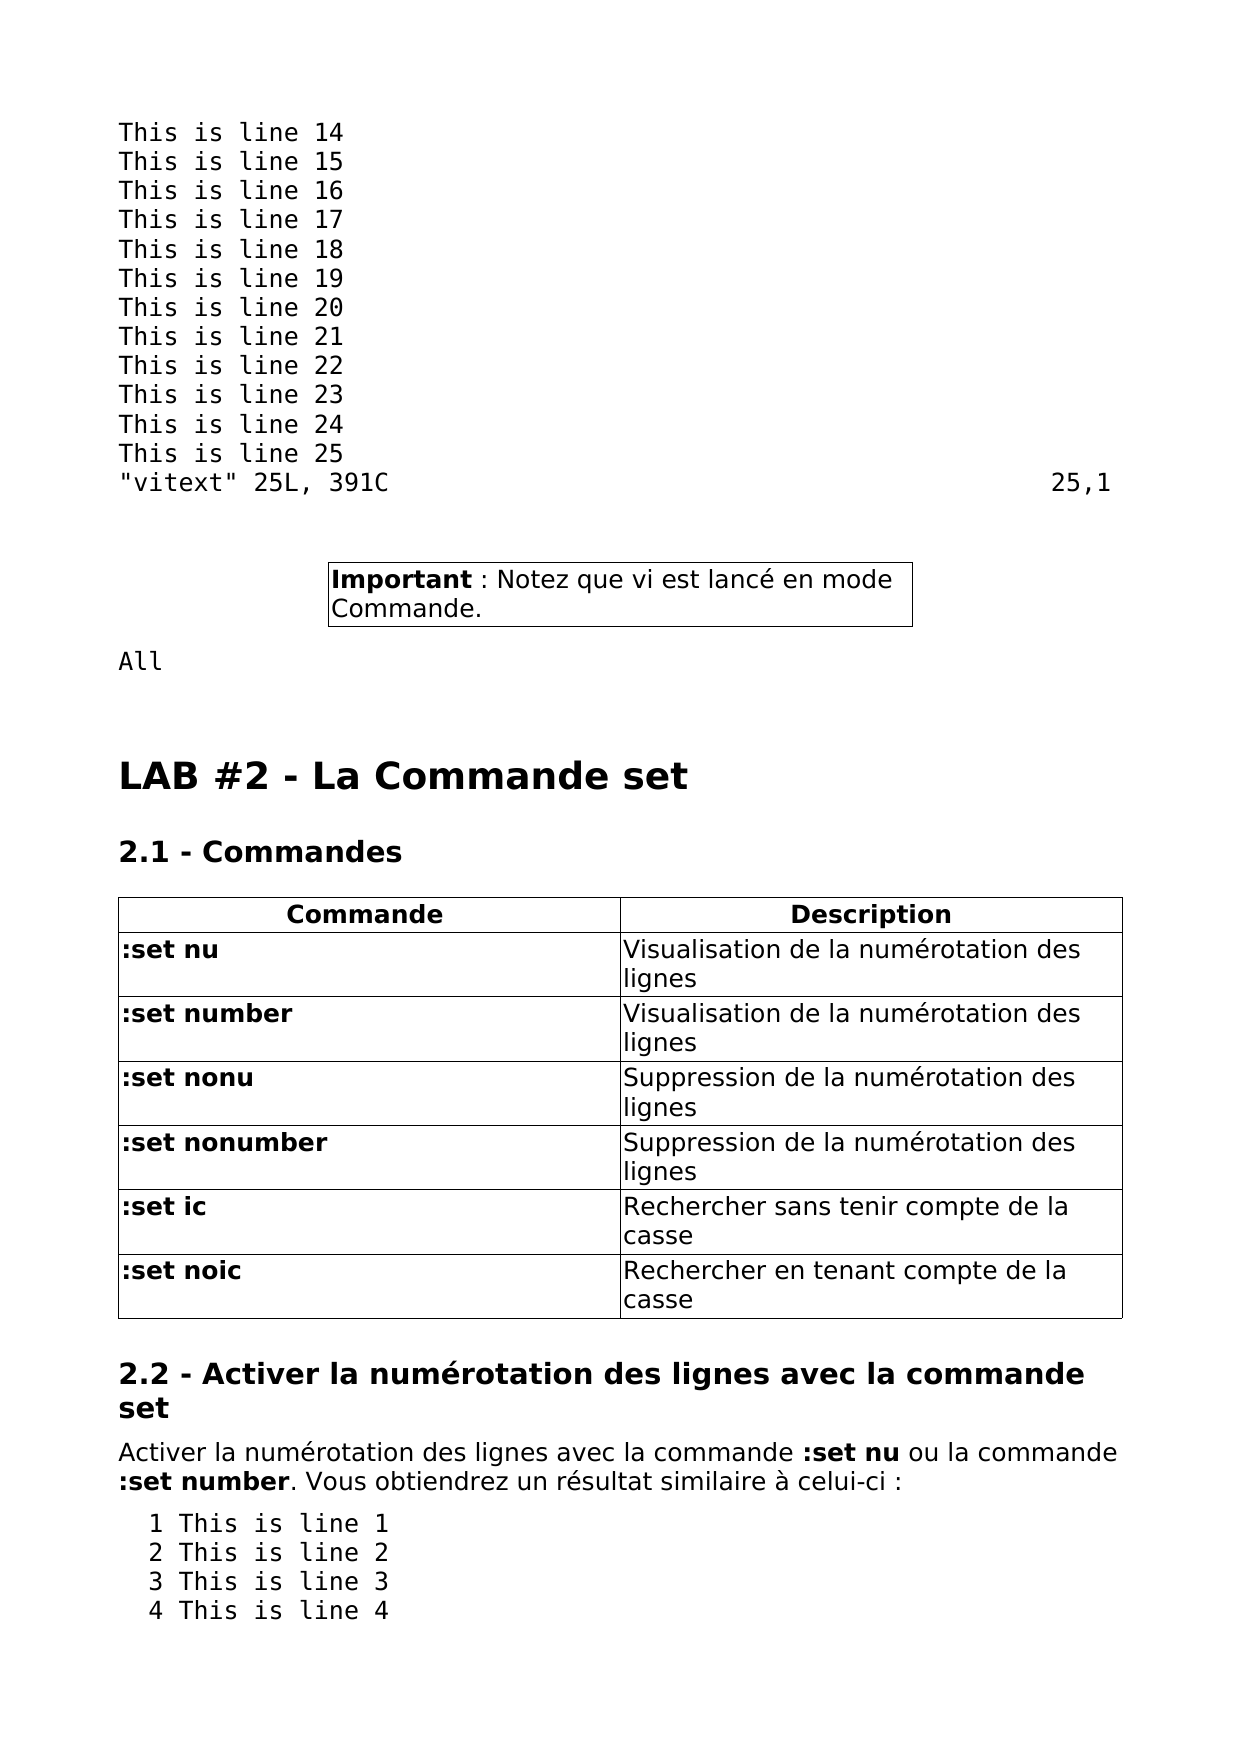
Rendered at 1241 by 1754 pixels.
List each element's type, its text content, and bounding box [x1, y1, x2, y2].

table_header Description [621, 898, 1122, 932]
table_header Commande [119, 898, 620, 932]
table_cell :set nonu [119, 1062, 620, 1125]
table_cell :set number [119, 997, 620, 1061]
table_cell :set noic [119, 1255, 620, 1318]
table_cell :set nonumber [119, 1126, 620, 1189]
subtitle LAB #2 - La Commande set [118, 754, 1122, 798]
table_cell Rechercher en tenant compte de la casse [621, 1255, 1122, 1318]
text 1 This is line 1 2 This is line 2 3 This is line 3 4 This is line 4 [118, 1509, 1122, 1626]
table_cell Suppression de la numérotation des lignes [621, 1062, 1122, 1125]
table_cell Visualisation de la numérotation des lignes [621, 933, 1122, 996]
table_cell Suppression de la numérotation des lignes [621, 1126, 1122, 1189]
table_cell Visualisation de la numérotation des lignes [621, 997, 1122, 1061]
table_header Important : Notez que vi est lancé en mode Commande. [329, 563, 912, 626]
subtitle 2.1 - Commandes [118, 836, 1122, 870]
subtitle 2.2 - Activer la numérotation des lignes avec la commande set [118, 1358, 1122, 1426]
text This is line 14 This is line 15 This is line 16 This is line 17 This is line 18 This is line 19 This is line 20 This is line 21 This is line 22 This is line 23 This is line 24 This is line 25 "vitext" 25L, 391C 25,1 All [118, 118, 1122, 676]
table_cell :set nu [119, 933, 620, 996]
table_cell Rechercher sans tenir compte de la casse [621, 1190, 1122, 1253]
table_cell :set ic [119, 1190, 620, 1253]
text Activer la numérotation des lignes avec la commande :set nu ou la commande :set number. Vous obtiendrez un résultat similaire à celui-ci : [118, 1438, 1122, 1496]
